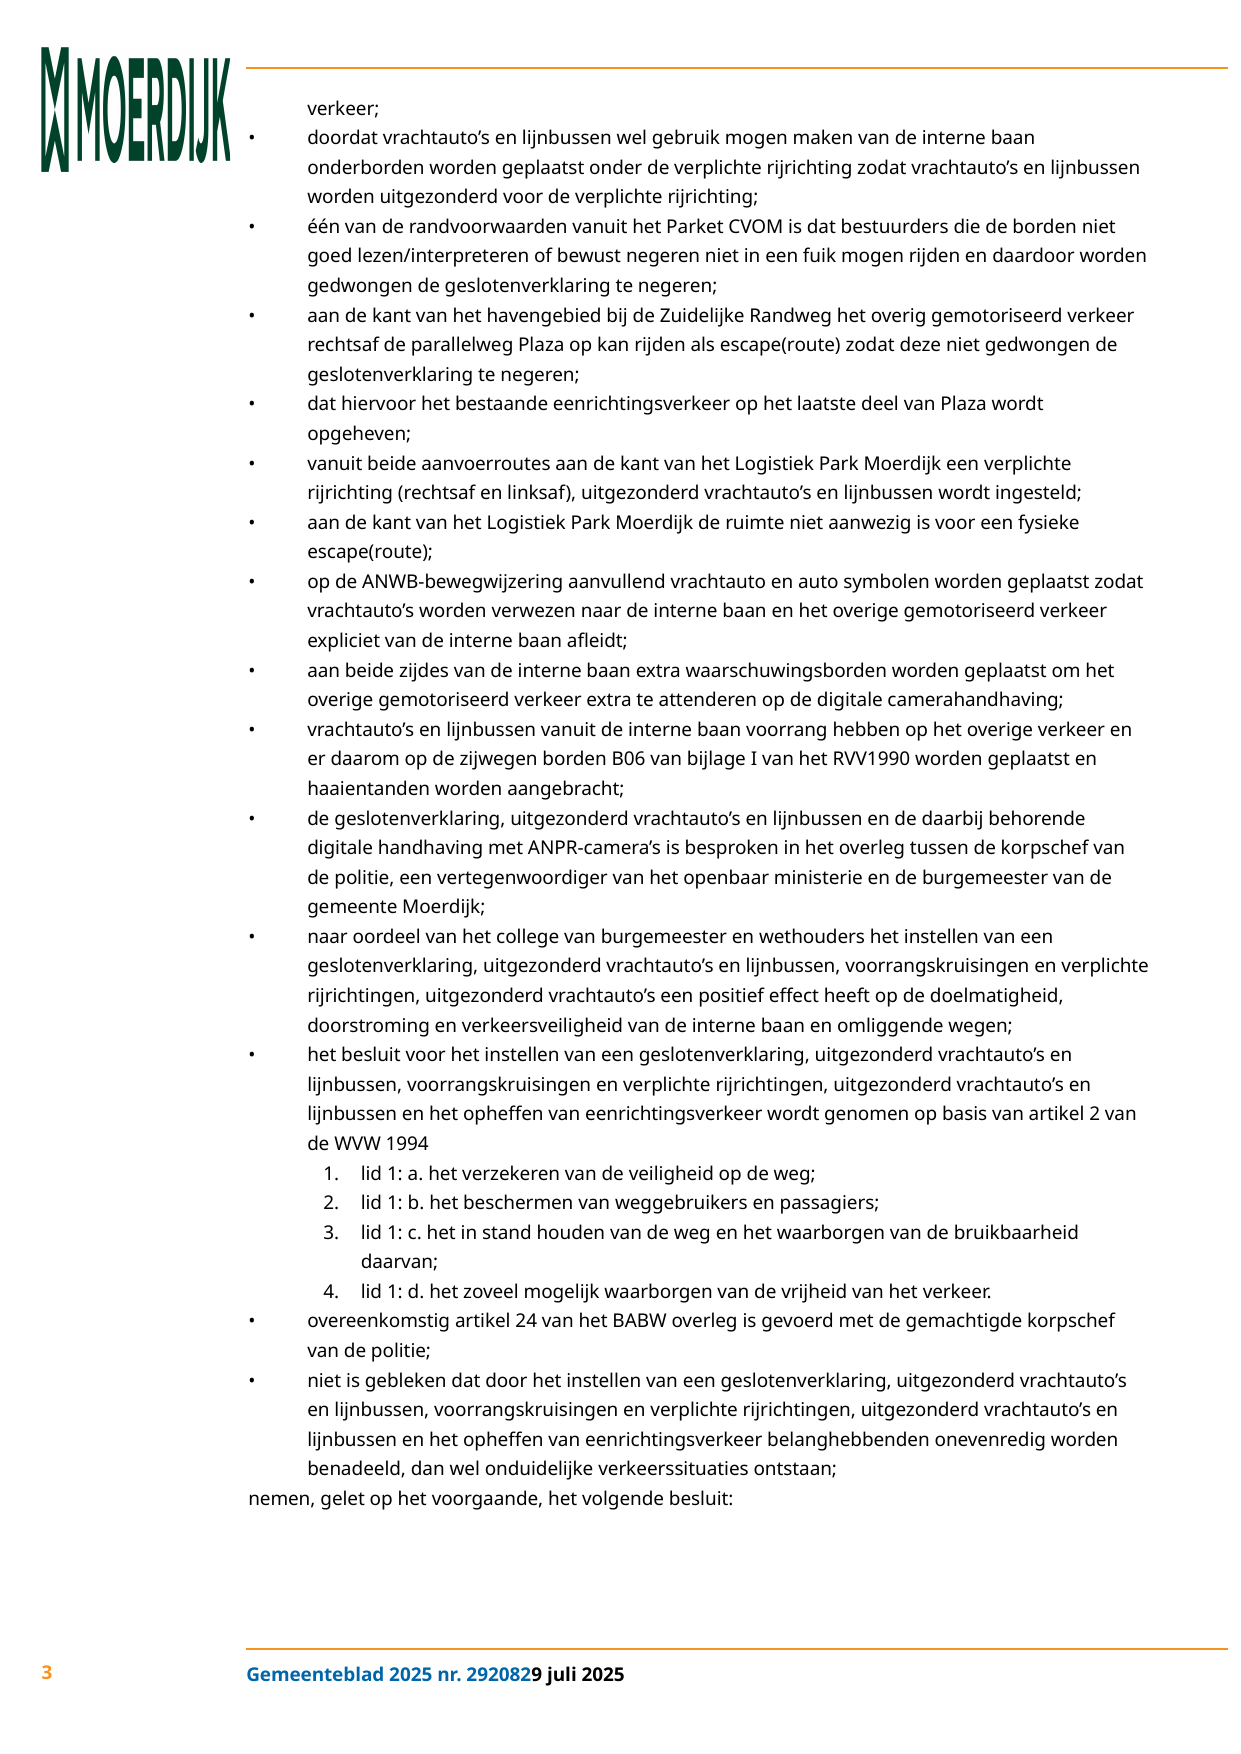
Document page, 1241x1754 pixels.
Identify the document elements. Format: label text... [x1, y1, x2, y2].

list niet is gebleken dat door het instellen van een geslotenverklaring, uitgezonderd vrachtauto’s en lijnbussen, voorrangskruisingen en verplichte rijrichtingen, uitgezonderd vrachtauto’s en lijnbussen en het opheffen van eenrichtingsverkeer belanghebbenden onevenredig worden benadeeld, dan wel onduidelijke verkeerssituaties ontstaan; [248, 1367, 1152, 1481]
list overeenkomstig artikel 24 van het BABW overleg is gevoerd met de gemachtigde korpschef van de politie; [248, 1308, 1152, 1363]
list lid 1: c. het in stand houden van de weg en het waarborgen van de bruikbaarheid daarvan; [323, 1219, 1152, 1274]
list vanuit beide aanvoerroutes aan de kant van het Logistiek Park Moerdijk een verplichte rijrichting (rechtsaf en linksaf), uitgezonderd vrachtauto’s en lijnbussen wordt ingesteld; [248, 450, 1152, 505]
list aan beide zijdes van de interne baan extra waarschuwingsborden worden geplaatst om het overige gemotoriseerd verkeer extra te attenderen op de digitale camerahandhaving; [248, 657, 1152, 712]
list één van de randvoorwaarden vanuit het Parket CVOM is dat bestuurders die de borden niet goed lezen/interpreteren of bewust negeren niet in een fuik mogen rijden en daardoor worden gedwongen de geslotenverklaring te negeren; [248, 213, 1152, 298]
list dat hiervoor het bestaande eenrichtingsverkeer op het laatste deel van Plaza wordt opgeheven; [248, 391, 1152, 446]
list op de ANWB-bewegwijzering aanvullend vrachtauto en auto symbolen worden geplaatst zodat vrachtauto’s worden verwezen naar de interne baan en het overige gemotoriseerd verkeer expliciet van de interne baan afleidt; [248, 568, 1152, 653]
list aan de kant van het havengebied bij de Zuidelijke Randweg het overig gemotoriseerd verkeer rechtsaf de parallelweg Plaza op kan rijden als escape(route) zodat deze niet gedwongen de geslotenverklaring te negeren; [248, 302, 1152, 387]
list lid 1: d. het zoveel mogelijk waarborgen van de vrijheid van het verkeer. [323, 1278, 1152, 1304]
list verkeer; [248, 95, 1152, 121]
list lid 1: b. het beschermen van weggebruikers en passagiers; [323, 1189, 1152, 1215]
list de geslotenverklaring, uitgezonderd vrachtauto’s en lijnbussen en de daarbij behorende digitale handhaving met ANPR-camera’s is besproken in het overleg tussen de korpschef van de politie, een vertegenwoordiger van het openbaar ministerie en de burgemeester van de gemeente Moerdijk; [248, 805, 1152, 919]
text nemen, gelet op het voorgaande, het volgende besluit: [248, 1485, 1152, 1511]
list het besluit voor het instellen van een geslotenverklaring, uitgezonderd vrachtauto’s en lijnbussen, voorrangskruisingen en verplichte rijrichtingen, uitgezonderd vrachtauto’s en lijnbussen en het opheffen van eenrichtingsverkeer wordt genomen op basis van artikel 2 van de WVW 1994 [248, 1041, 1152, 1156]
list vrachtauto’s en lijnbussen vanuit de interne baan voorrang hebben op het overige verkeer en er daarom op de zijwegen borden B06 van bijlage I van het RVV1990 worden geplaatst en haaientanden worden aangebracht; [248, 716, 1152, 801]
list lid 1: a. het verzekeren van de veiligheid op de weg; [323, 1160, 1152, 1186]
list naar oordeel van het college van burgemeester en wethouders het instellen van een geslotenverklaring, uitgezonderd vrachtauto’s en lijnbussen, voorrangskruisingen en verplichte rijrichtingen, uitgezonderd vrachtauto’s een positief effect heeft op de doelmatigheid, doorstroming en verkeersveiligheid van de interne baan en omliggende wegen; [248, 923, 1152, 1038]
picture [41, 47, 231, 172]
list doordat vrachtauto’s en lijnbussen wel gebruik mogen maken van de interne baan onderborden worden geplaatst onder de verplichte rijrichting zodat vrachtauto’s en lijnbussen worden uitgezonderd voor de verplichte rijrichting; [248, 124, 1152, 209]
list aan de kant van het Logistiek Park Moerdijk de ruimte niet aanwezig is voor een fysieke escape(route); [248, 509, 1152, 564]
